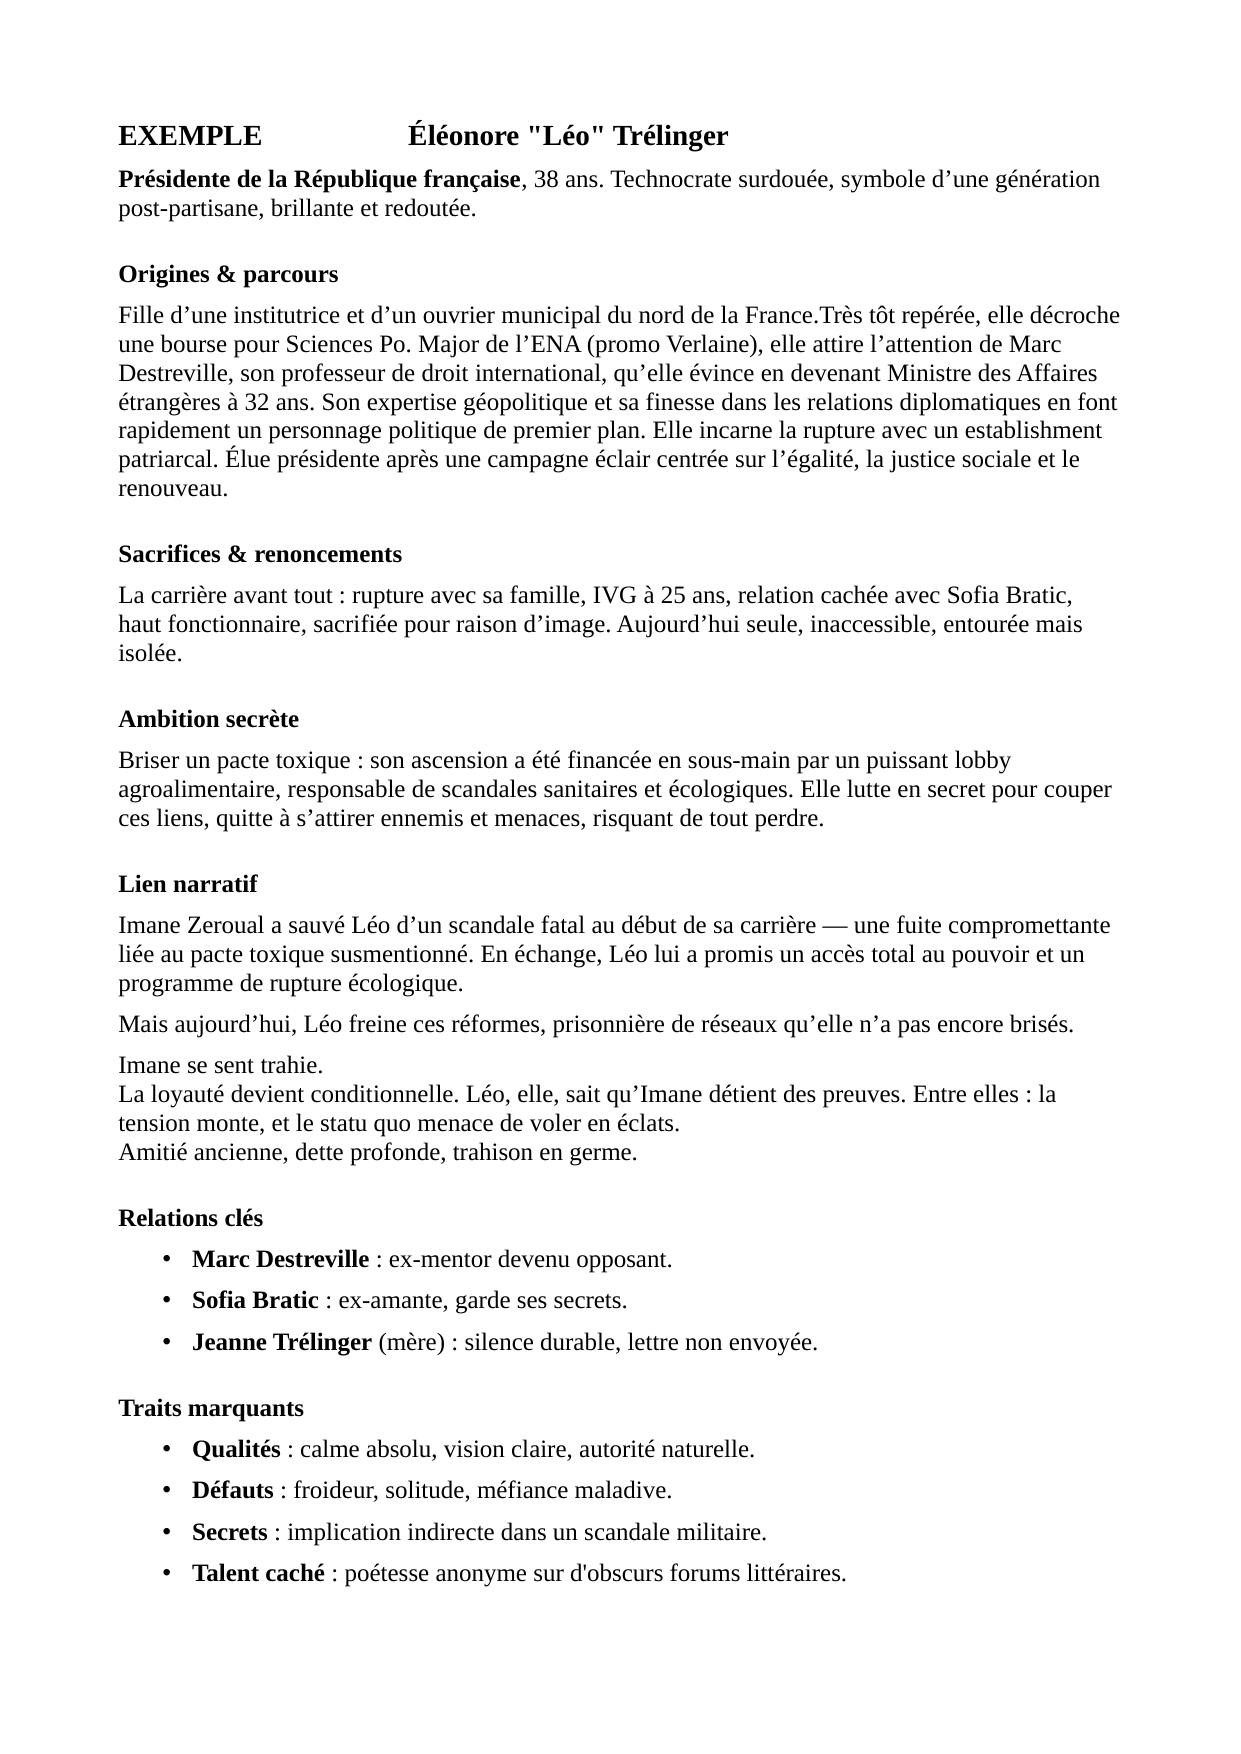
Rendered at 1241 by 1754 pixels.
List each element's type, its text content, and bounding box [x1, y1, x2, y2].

list Secrets : implication indirecte dans un scandale militaire. [162, 1517, 1122, 1545]
subtitle Traits marquants [118, 1393, 1122, 1422]
list Sofia Bratic : ex-amante, garde ses secrets. [162, 1285, 1122, 1314]
text Imane se sent trahie. La loyauté devient conditionnelle. Léo, elle, sait qu’Imane détient des preuves. Entre elles : la tension monte, et le statu quo menace de voler en éclats. Amitié ancienne, dette profonde, trahison en germe. [118, 1050, 1122, 1165]
subtitle Lien narratif [118, 869, 1122, 898]
text Présidente de la République française, 38 ans. Technocrate surdouée, symbole d’une génération post-partisane, brillante et redoutée. [118, 164, 1122, 222]
list Qualités : calme absolu, vision claire, autorité naturelle. [162, 1434, 1122, 1463]
list Talent caché : poétesse anonyme sur d'obscurs forums littéraires. [162, 1558, 1122, 1587]
list Marc Destreville : ex-mentor devenu opposant. [162, 1244, 1122, 1273]
subtitle Origines & parcours [118, 259, 1122, 288]
list Jeanne Trélinger (mère) : silence durable, lettre non envoyée. [162, 1327, 1122, 1355]
text Briser un pacte toxique : son ascension a été financée en sous-main par un puissant lobby agroalimentaire, responsable de scandales sanitaires et écologiques. Elle lutte en secret pour couper ces liens, quitte à s’attirer ennemis et menaces, risquant de tout perdre. [118, 745, 1122, 832]
subtitle Relations clés [118, 1203, 1122, 1232]
text Mais aujourd’hui, Léo freine ces réformes, prisonnière de réseaux qu’elle n’a pas encore brisés. [118, 1009, 1122, 1038]
text Fille d’une institutrice et d’un ouvrier municipal du nord de la France.Très tôt repérée, elle décroche une bourse pour Sciences Po. Major de l’ENA (promo Verlaine), elle attire l’attention de Marc Destreville, son professeur de droit international, qu’elle évince en devenant Ministre des Affaires étrangères à 32 ans. Son expertise géopolitique et sa finesse dans les relations diplomatiques en font rapidement un personnage politique de premier plan. Elle incarne la rupture avec un establishment patriarcal. Élue présidente après une campagne éclair centrée sur l’égalité, la justice sociale et le renouveau. [118, 300, 1122, 502]
text La carrière avant tout : rupture avec sa famille, IVG à 25 ans, relation cachée avec Sofia Bratic, haut fonctionnaire, sacrifiée pour raison d’image. Aujourd’hui seule, inaccessible, entourée mais isolée. [118, 580, 1122, 667]
subtitle EXEMPLE Éléonore "Léo" Trélinger [118, 118, 1122, 152]
subtitle Sacrifices & renoncements [118, 539, 1122, 568]
text Imane Zeroual a sauvé Léo d’un scandale fatal au début de sa carrière — une fuite compromettante liée au pacte toxique susmentionné. En échange, Léo lui a promis un accès total au pouvoir et un programme de rupture écologique. [118, 910, 1122, 997]
subtitle Ambition secrète [118, 704, 1122, 733]
list Défauts : froideur, solitude, méfiance maladive. [162, 1475, 1122, 1504]
